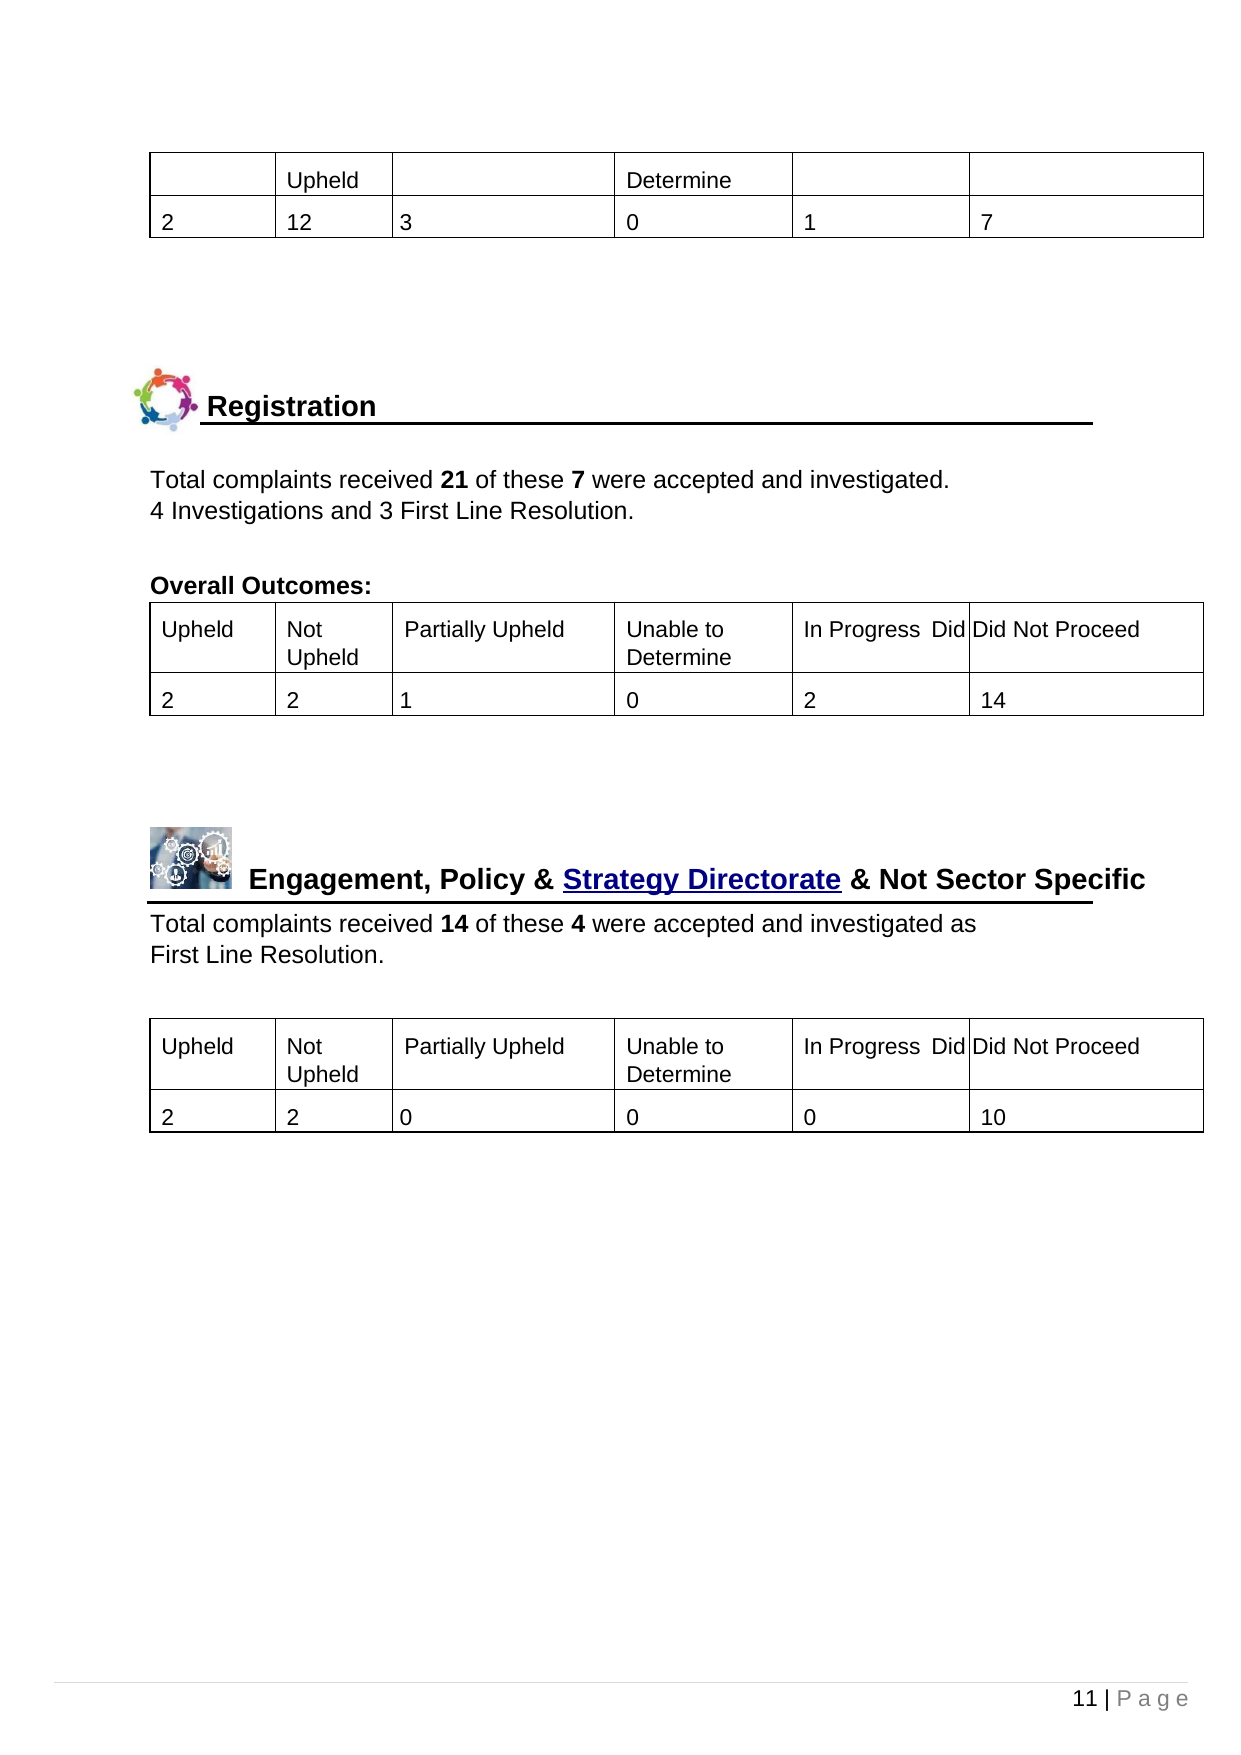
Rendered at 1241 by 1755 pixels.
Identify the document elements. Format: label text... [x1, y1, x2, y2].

table_cell 1 [393, 673, 614, 715]
table_header Upheld [151, 603, 275, 672]
table_cell 1 [793, 196, 969, 237]
subtitle Registration [200, 389, 1188, 422]
text 4 Investigations and 3 First Line Resolution. [150, 496, 1011, 525]
table_cell 2 [151, 1090, 275, 1131]
table_cell 2 [151, 673, 275, 715]
table_cell 0 [615, 196, 792, 237]
table_cell 2 [276, 673, 392, 715]
table_header [793, 153, 969, 195]
table_header Unable to Determine [615, 1019, 792, 1089]
table_cell 0 [615, 1090, 792, 1131]
text Total complaints received 14 of these 4 were accepted and investigated as First Line Resolution. [150, 909, 1011, 969]
table_header Not Upheld [276, 1019, 392, 1089]
table_header Did Did Not Proceed [970, 603, 1203, 672]
table_header In Progress [793, 1019, 969, 1089]
table_header Upheld [151, 1019, 275, 1089]
table_cell 7 [970, 196, 1203, 237]
table_cell 0 [793, 1090, 969, 1131]
table_header Upheld [276, 153, 392, 195]
text Overall Outcomes: [150, 571, 1011, 600]
text Engagement, Policy & Strategy Directorate & Not Sector Specific [240, 862, 1188, 896]
text Total complaints received 21 of these 7 were accepted and investigated. [150, 466, 1011, 494]
table_header Partially Upheld [393, 1019, 614, 1089]
table_header Did Did Not Proceed [970, 153, 1203, 195]
table_cell 0 [615, 673, 792, 715]
table_header [151, 153, 275, 195]
table_header In Progress [793, 603, 969, 672]
table_header Unable to Determine [615, 603, 792, 672]
table_cell 12 [276, 196, 392, 237]
table_header Did Did Not Proceed [970, 1019, 1203, 1089]
table_header Not Upheld [276, 603, 392, 672]
table_cell 2 [793, 673, 969, 715]
table_header Determine [615, 153, 792, 195]
table_cell 0 [393, 1090, 614, 1131]
table_header Partially Upheld [393, 603, 614, 672]
table_header [393, 153, 614, 195]
table_cell 3 [393, 196, 614, 237]
table_cell 2 [151, 196, 275, 237]
table_cell 14 [970, 673, 1203, 715]
table_cell 2 [276, 1090, 392, 1131]
table_cell 10 [970, 1090, 1203, 1131]
